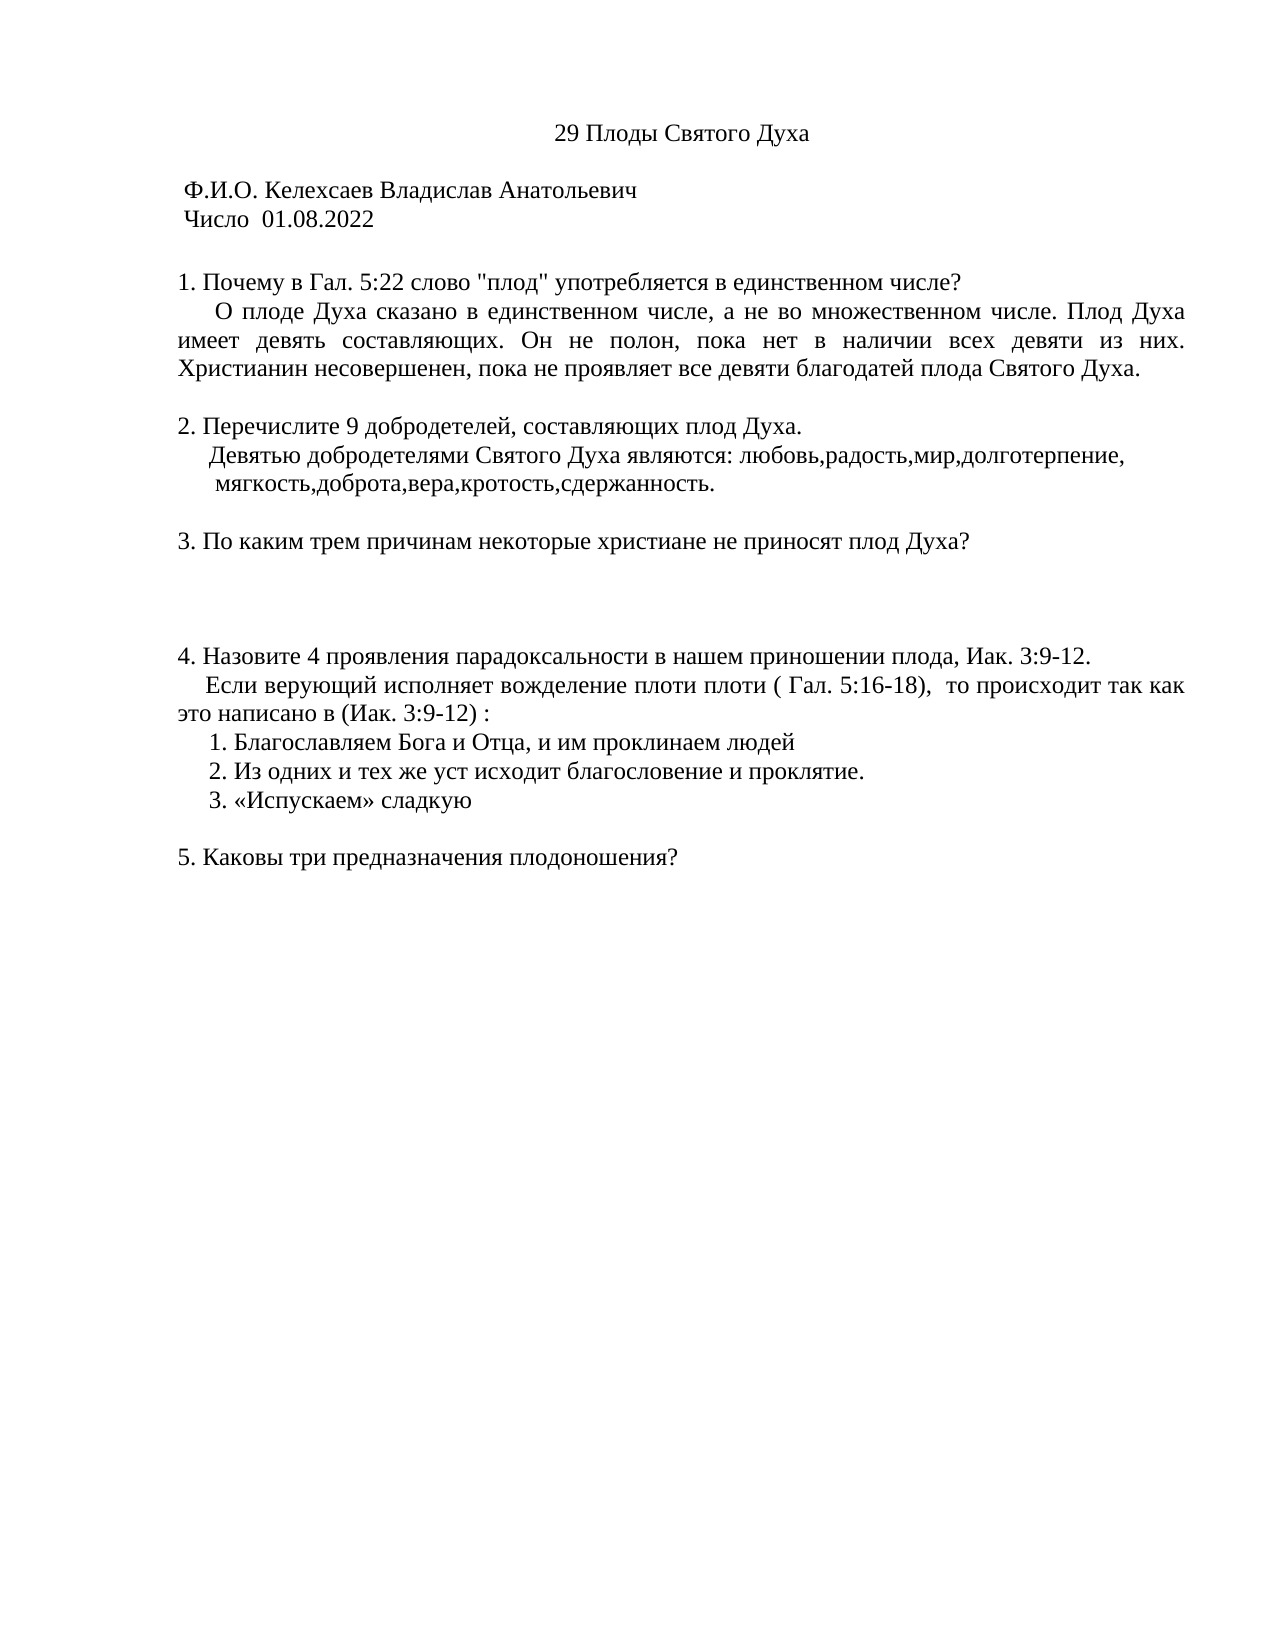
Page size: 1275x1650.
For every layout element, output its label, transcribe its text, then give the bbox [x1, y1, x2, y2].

text Ф.И.О. Келехсаев Владислав Анатольевич [177, 176, 1186, 204]
text Если верующий исполняет вожделение плоти плоти ( Гал. 5:16-18), то происходит так как это написано в (Иак. 3:9-12) : [177, 670, 1186, 727]
text 4. Назовите 4 проявления парадоксальности в нашем приношении плода, Иак. 3:9-12. [177, 641, 1186, 670]
text 5. Каковы три предназначения плодоношения? [177, 842, 1186, 871]
text мягкость,доброта,вера,кротость,сдержанность. [177, 468, 1186, 497]
text 3. По каким трем причинам некоторые христиане не приносят плод Духа? [177, 526, 1186, 555]
text 1. Благославляем Бога и Отца, и им проклинаем людей [177, 727, 1186, 756]
text 29 Плоды Святого Духа [177, 118, 1186, 147]
text 2. Из одних и тех же уст исходит благословение и проклятие. [177, 756, 1186, 785]
text О плоде Духа сказано в единственном числе, а не во множественном числе. Плод Духа имеет девять составляющих. Он не полон, пока нет в наличии всех девяти из них. Христианин несовершенен, пока не проявляет все девяти благодатей плода Святого Духа. [177, 296, 1186, 382]
text 2. Перечислите 9 добродетелей, составляющих плод Духа. [177, 411, 1186, 440]
text Девятью добродетелями Святого Духа являются: любовь,радость,мир,долготерпение, [177, 440, 1186, 468]
text 1. Почему в Гал. 5:22 слово "плод" употребляется в единственном числе? [177, 267, 1186, 296]
text Число 01.08.2022 [177, 204, 1186, 233]
text 3. «Испускаем» сладкую [177, 785, 1186, 813]
